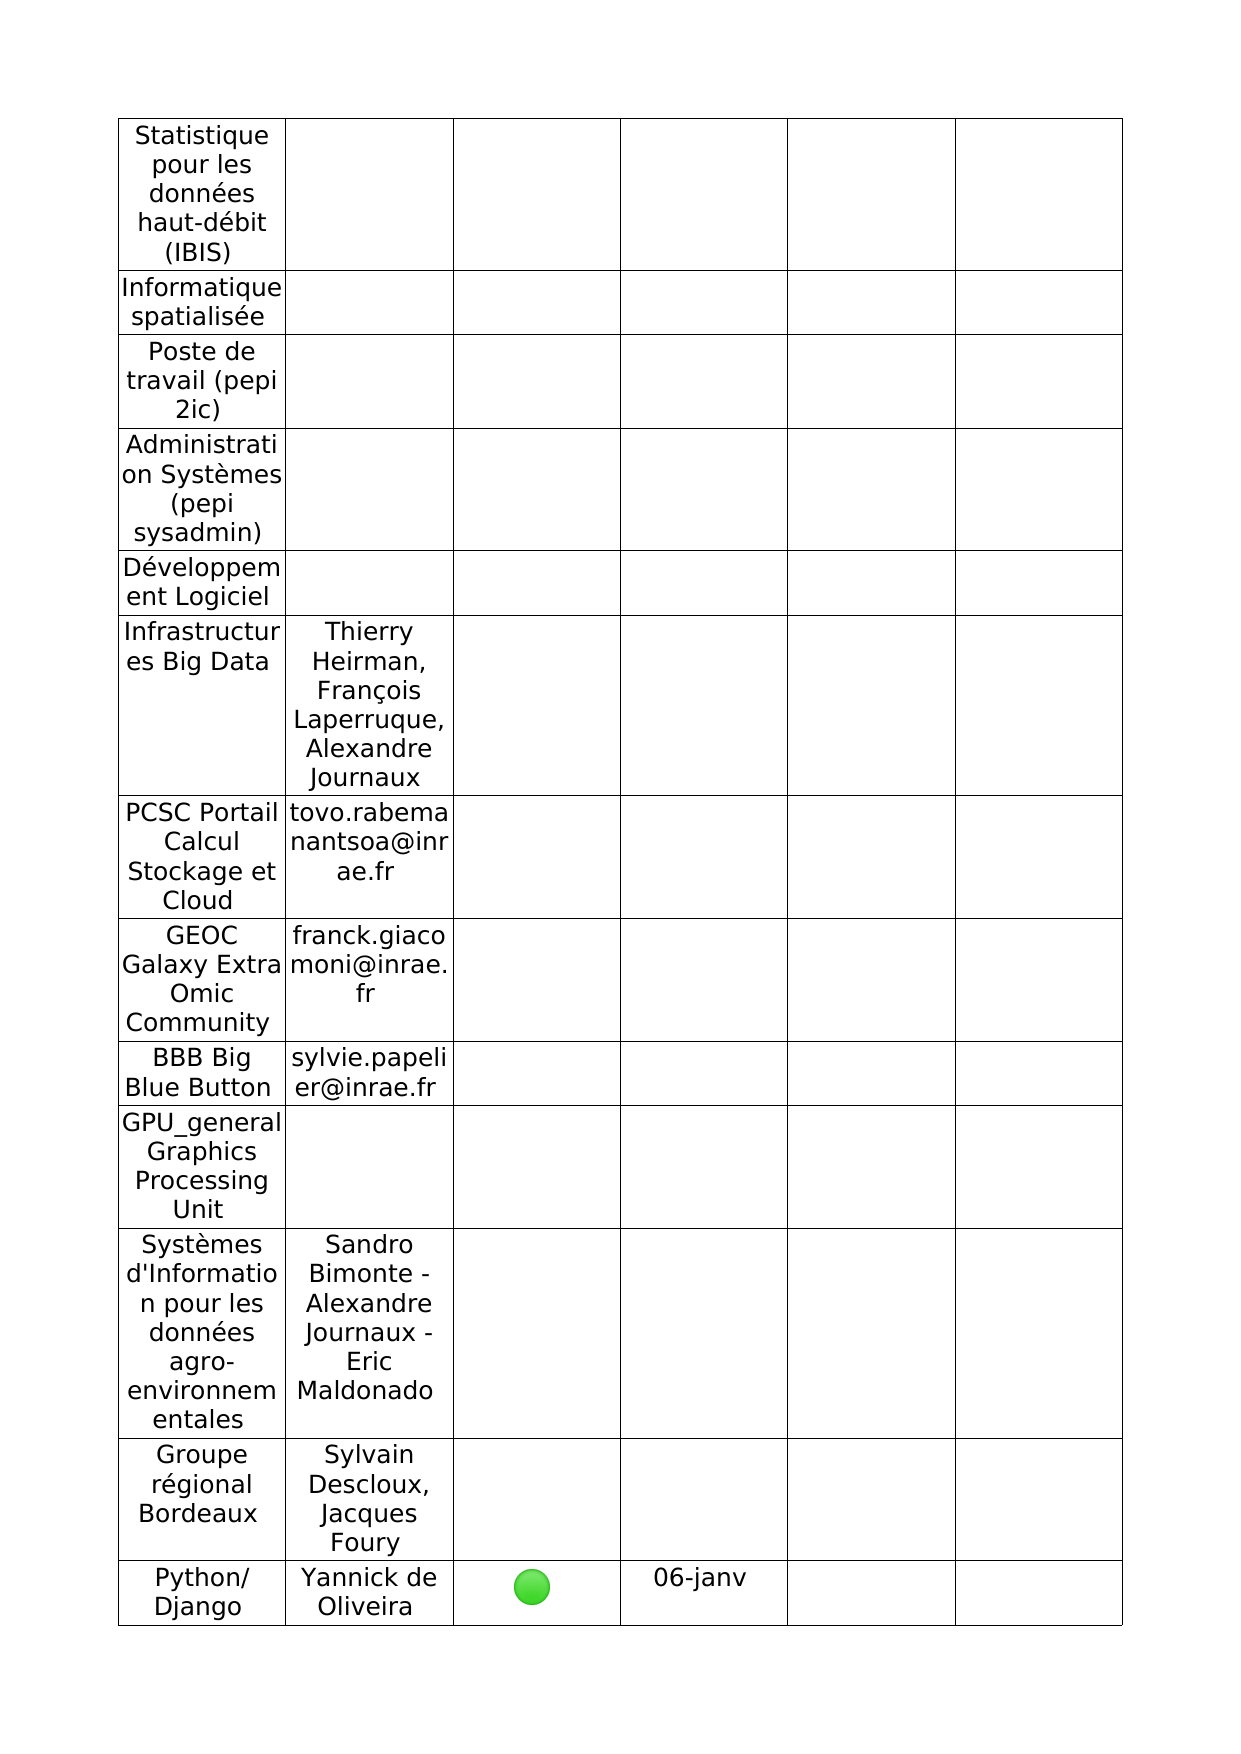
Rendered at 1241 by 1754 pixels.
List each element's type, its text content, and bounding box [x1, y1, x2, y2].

table_cell [788, 551, 955, 614]
table_cell [788, 335, 955, 428]
table_cell BBB Big Blue Button [119, 1042, 285, 1105]
table_cell [621, 1042, 787, 1105]
table_cell [454, 616, 620, 795]
table_cell [621, 335, 787, 428]
table_cell [454, 1042, 620, 1105]
table_cell Infrastructures Big Data [119, 616, 285, 795]
table_cell [956, 616, 1122, 795]
picture [508, 1563, 556, 1611]
table_cell [621, 1106, 787, 1227]
table_cell Développement Logiciel [119, 551, 285, 614]
table_cell [454, 1229, 620, 1438]
table_cell [621, 551, 787, 614]
table_cell Statistique pour les données haut-débit (IBIS) [119, 119, 285, 270]
table_cell [788, 119, 955, 270]
table_cell [621, 119, 787, 270]
table_cell [454, 919, 620, 1041]
table_cell [454, 335, 620, 428]
table_cell [956, 1042, 1122, 1105]
table_cell [454, 1106, 620, 1227]
table_cell Sylvain Descloux, Jacques Foury [286, 1439, 453, 1560]
table_cell [956, 271, 1122, 334]
table_cell Administration Systèmes (pepi sysadmin) [119, 429, 285, 550]
table_cell [956, 919, 1122, 1041]
table_cell [788, 919, 955, 1041]
table_cell [454, 119, 620, 270]
table_cell [454, 1439, 620, 1560]
table_cell [788, 1439, 955, 1560]
table_cell [286, 1106, 453, 1227]
table_cell [454, 429, 620, 550]
table_cell [286, 119, 453, 270]
table_cell sylvie.papelier@inrae.fr [286, 1042, 453, 1105]
table_cell [286, 551, 453, 614]
table_cell [286, 271, 453, 334]
table_cell [956, 796, 1122, 918]
table_cell [956, 1561, 1122, 1624]
table_cell [621, 796, 787, 918]
table_cell [621, 429, 787, 550]
table_cell Poste de travail (pepi 2ic) [119, 335, 285, 428]
table_cell [621, 616, 787, 795]
table_cell [956, 1229, 1122, 1438]
table_cell [788, 796, 955, 918]
table_cell tovo.rabemanantsoa@inrae.fr [286, 796, 453, 918]
table_cell Groupe régional Bordeaux [119, 1439, 285, 1560]
table_cell Systèmes d'Information pour les données agro-environnementales [119, 1229, 285, 1438]
table_cell Thierry Heirman, François Laperruque, Alexandre Journaux [286, 616, 453, 795]
table_cell [454, 796, 620, 918]
table_cell [788, 1106, 955, 1227]
table_cell franck.giacomoni@inrae.fr [286, 919, 453, 1041]
table_cell [788, 271, 955, 334]
table_cell [454, 551, 620, 614]
table_cell [956, 1106, 1122, 1227]
table_cell 06-janv [621, 1561, 787, 1624]
table_cell [788, 429, 955, 550]
table_cell [621, 271, 787, 334]
table_cell [621, 919, 787, 1041]
table_cell [286, 335, 453, 428]
table_cell [454, 271, 620, 334]
table_cell GEOC Galaxy Extra Omic Community [119, 919, 285, 1041]
table_cell Python/Django [119, 1561, 285, 1624]
table_cell [956, 119, 1122, 270]
table_cell [956, 551, 1122, 614]
table_cell [286, 429, 453, 550]
table_cell [788, 1042, 955, 1105]
table_cell GPU_general Graphics Processing Unit [119, 1106, 285, 1227]
table_cell Sandro Bimonte - Alexandre Journaux - Eric Maldonado [286, 1229, 453, 1438]
table_cell [621, 1229, 787, 1438]
table_cell Yannick de Oliveira [286, 1561, 453, 1624]
table_cell [621, 1439, 787, 1560]
table_cell [788, 616, 955, 795]
table_cell [454, 1561, 620, 1624]
table_cell [956, 335, 1122, 428]
table_cell Informatique spatialisée [119, 271, 285, 334]
table_cell [788, 1229, 955, 1438]
table_cell [956, 429, 1122, 550]
table_cell [788, 1561, 955, 1624]
table_cell PCSC Portail Calcul Stockage et Cloud [119, 796, 285, 918]
table_cell [956, 1439, 1122, 1560]
